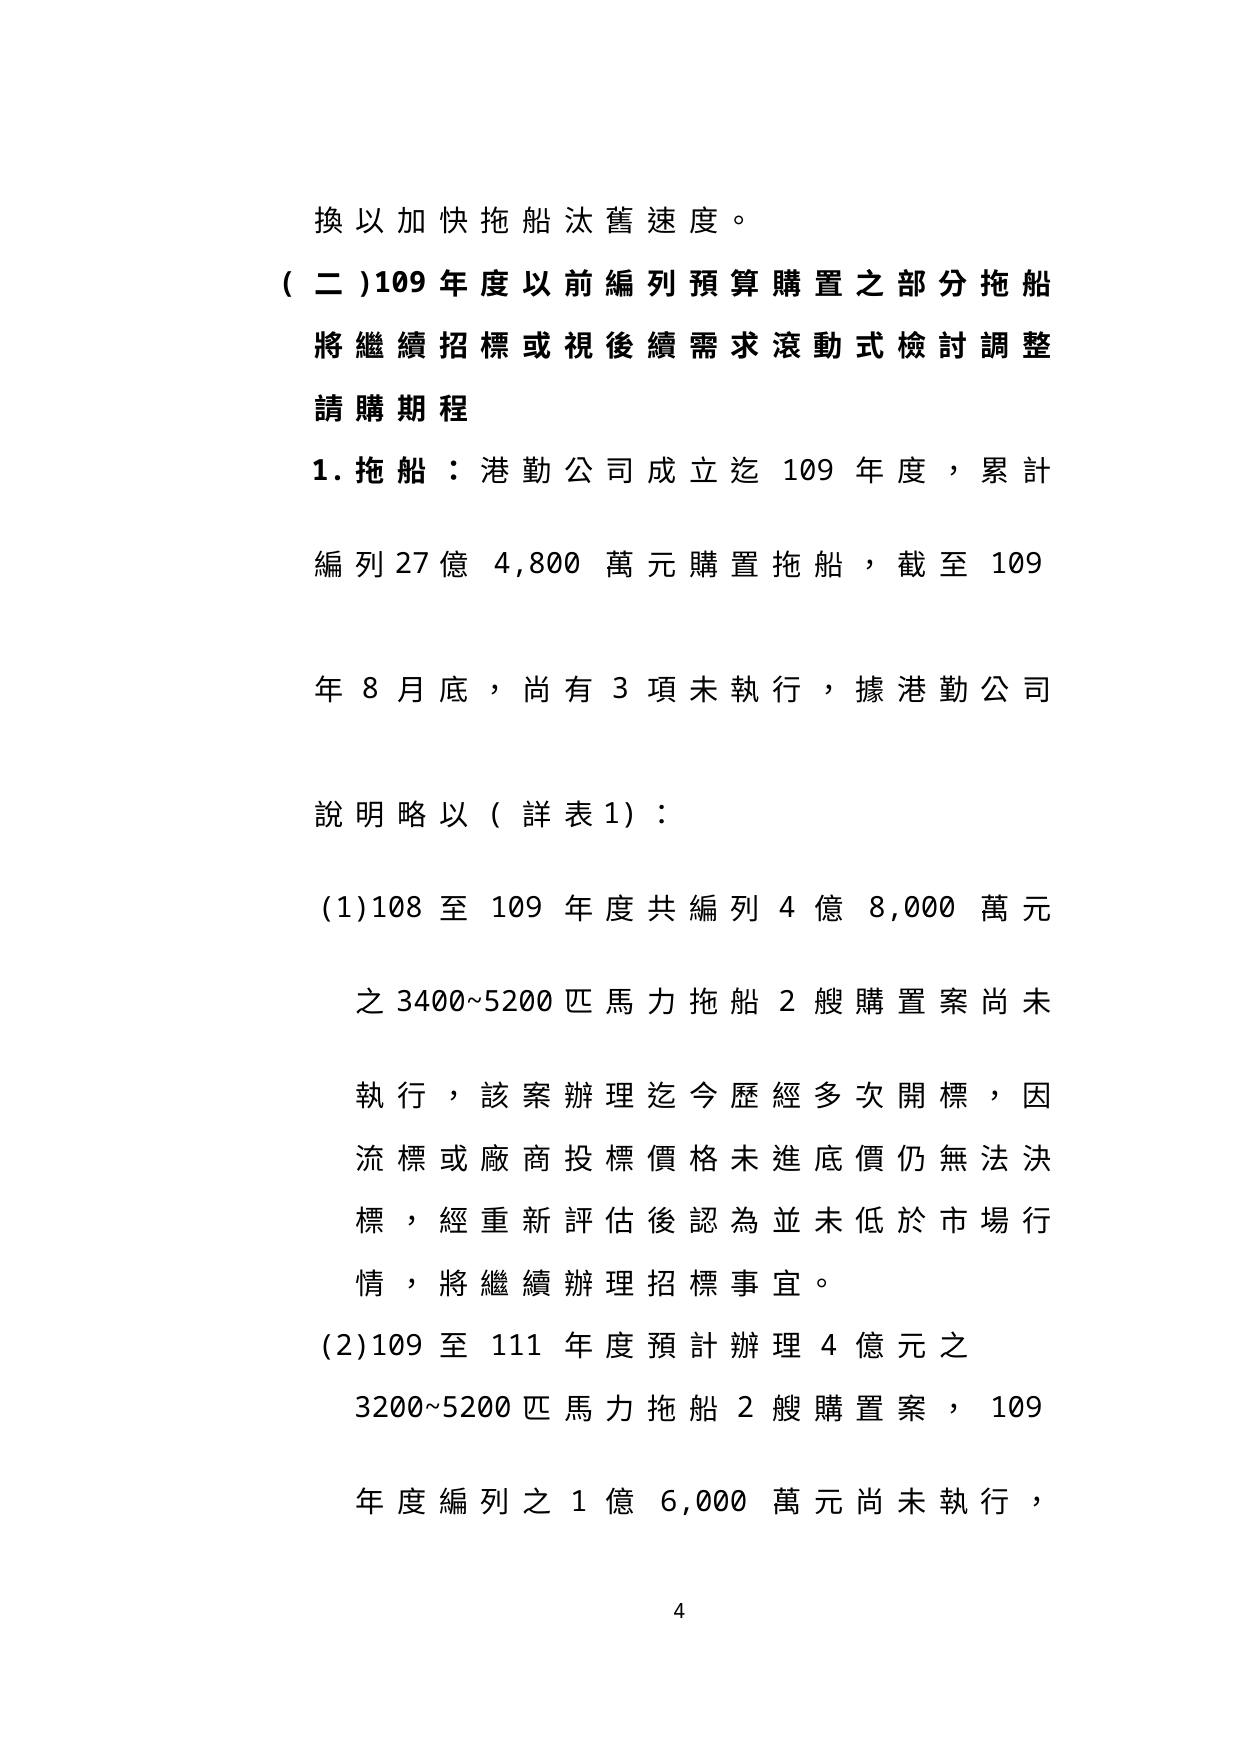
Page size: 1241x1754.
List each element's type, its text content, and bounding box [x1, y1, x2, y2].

text (二)109年度以前編列預算購置之部分拖船將繼續招標或視後續需求滾動式檢討調整請購期程 [242, 240, 1058, 427]
text 換以加快拖船汰舊速度。 [271, 177, 1058, 240]
text (1)108至109年度共編列4億8,000萬元之3400~5200匹馬力拖船2艘購置案尚未執行，該案辦理迄今歷經多次開標，因流標或廠商投標價格未進底價仍無法決標，經重新評估後認為並未低於市場行情，將繼續辦理招標事宜。 [301, 865, 1058, 1302]
text 1.拖船：港勤公司成立迄109年度，累計編列27億4,800萬元購置拖船，截至109年8月底，尚有3項未執行，據港勤公司說明略以(詳表1)： [271, 427, 1058, 865]
text (2)109至111年度預計辦理4億元之3200~5200匹馬力拖船2艘購置案，109年度編列之1億6,000萬元尚未執行，將視後續需求滾動式檢討調整請購期程。 [301, 1302, 1058, 1552]
